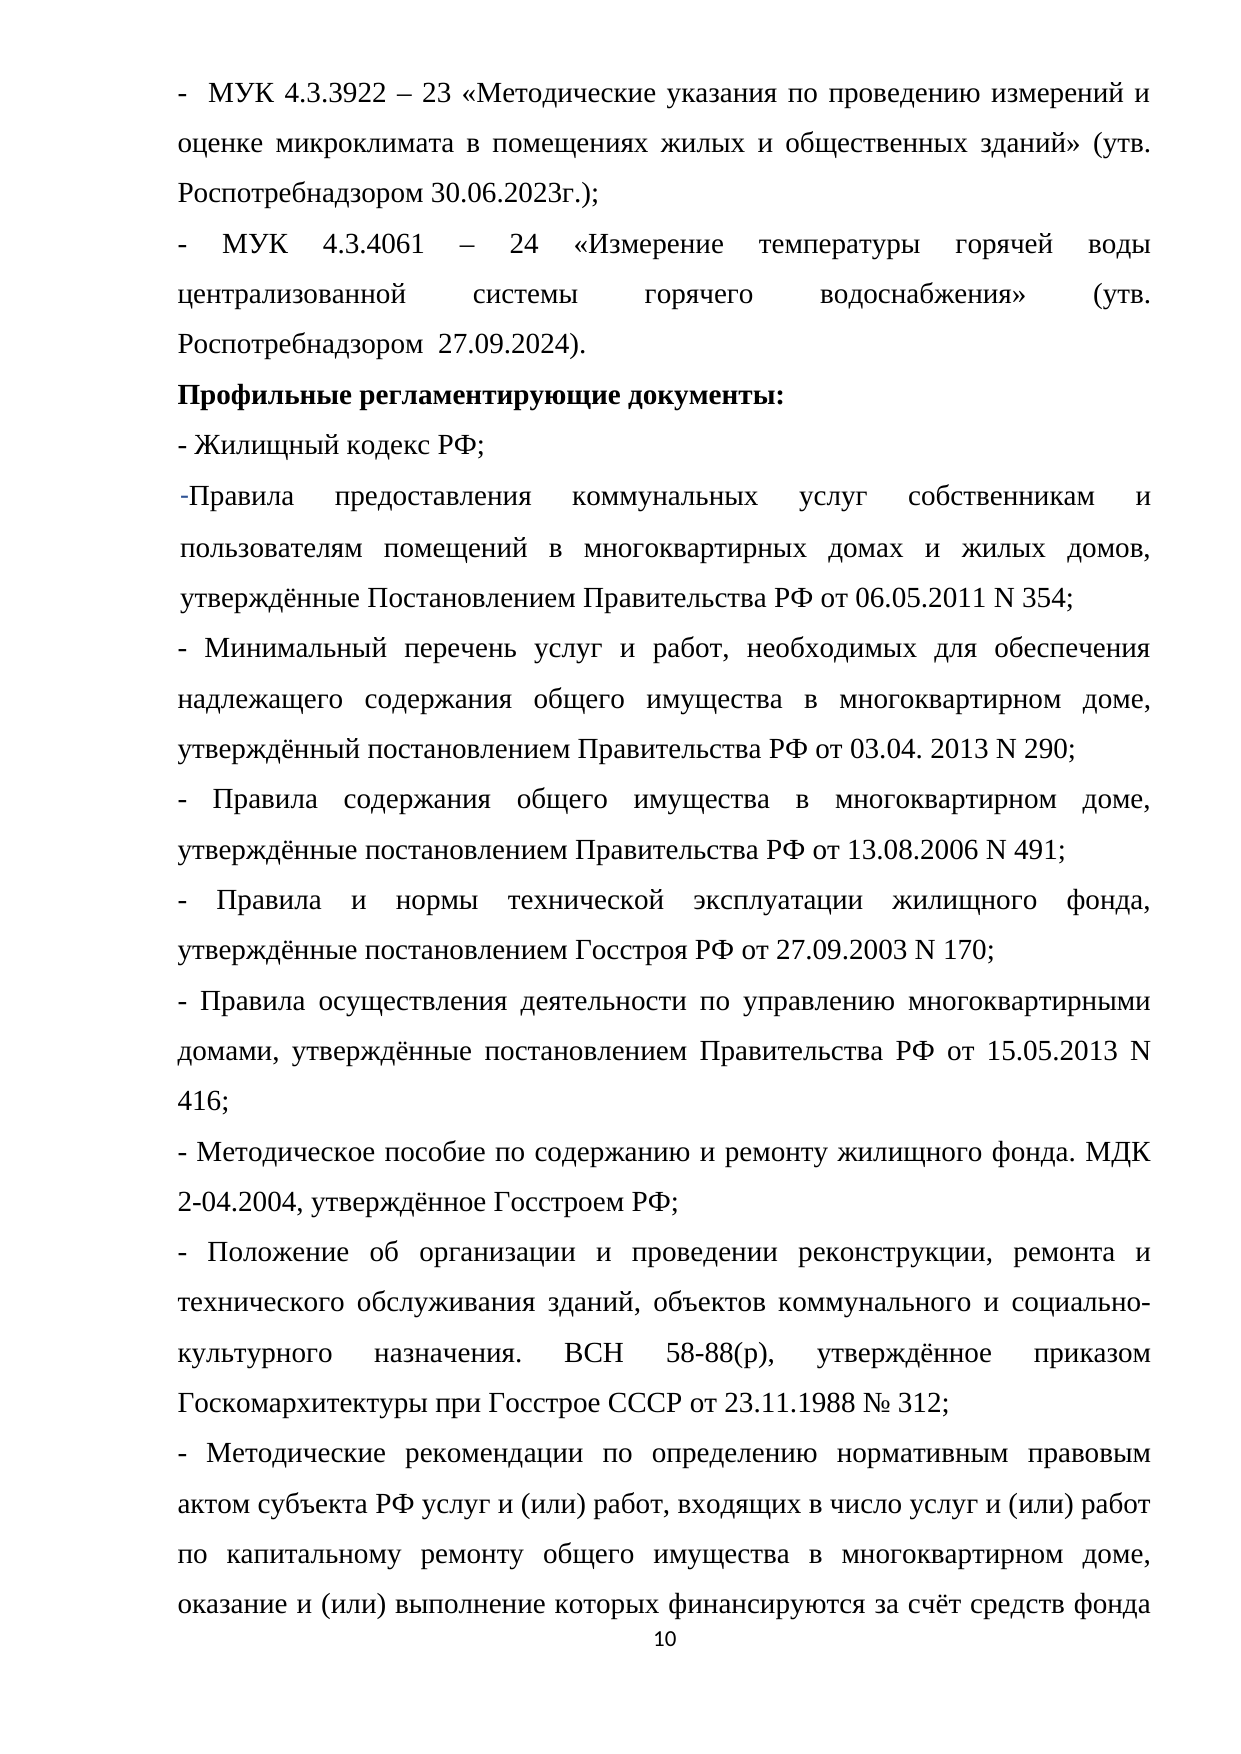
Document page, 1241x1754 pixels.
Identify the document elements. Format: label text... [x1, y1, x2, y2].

text - Минимальный перечень услуг и работ, необходимых для обеспечения надлежащего содержания общего имущества в многоквартирном доме, утверждённый постановлением Правительства РФ от 03.04. 2013 N 290; [177, 631, 1152, 765]
subtitle - Правила осуществления деятельности по управлению многоквартирными домами, утверждённые постановлением Правительства РФ от 15.05.2013 N 416; [177, 983, 1152, 1117]
subtitle Профильные регламентирующие документы: [177, 377, 1152, 410]
text - МУК 4.3.4061 – 24 «Измерение температуры горячей воды централизованной системы горячего водоснабжения» (утв. Роспотребнадзором 27.09.2024). [177, 226, 1152, 360]
text - Методическое пособие по содержанию и ремонту жилищного фонда. МДК 2-04.2004, утверждённое Госстроем РФ; [177, 1134, 1152, 1217]
text - Жилищный кодекс РФ; [177, 427, 1152, 461]
subtitle - Методические рекомендации по определению нормативным правовым актом субъекта РФ услуг и (или) работ, входящих в число услуг и (или) работ по капитальному ремонту общего имущества в многоквартирном доме, оказание и (или) выполнение которых финансируются за счёт средств фонда [177, 1436, 1152, 1620]
text - Положение об организации и проведении реконструкции, ремонта и технического обслуживания зданий, объектов коммунального и социально-культурного назначения. ВСН 58-88(р), утверждённое приказом Госкомархитектуры при Госстрое СССР от 23.11.1988 № 312; [177, 1234, 1152, 1419]
list Правила предоставления коммунальных услуг собственникам и пользователям помещений в многоквартирных домах и жилых домов, утверждённые Постановлением Правительства РФ от 06.05.2011 N 354; [180, 477, 1152, 614]
subtitle - Правила и нормы технической эксплуатации жилищного фонда, утверждённые постановлением Госстроя РФ от 27.09.2003 N 170; [177, 882, 1152, 966]
subtitle - Правила содержания общего имущества в многоквартирном доме, утверждённые постановлением Правительства РФ от 13.08.2006 N 491; [177, 781, 1152, 865]
text - МУК 4.3.3922 – 23 «Методические указания по проведению измерений и оценке микроклимата в помещениях жилых и общественных зданий» (утв. Роспотребнадзором 30.06.2023г.); [177, 75, 1152, 209]
